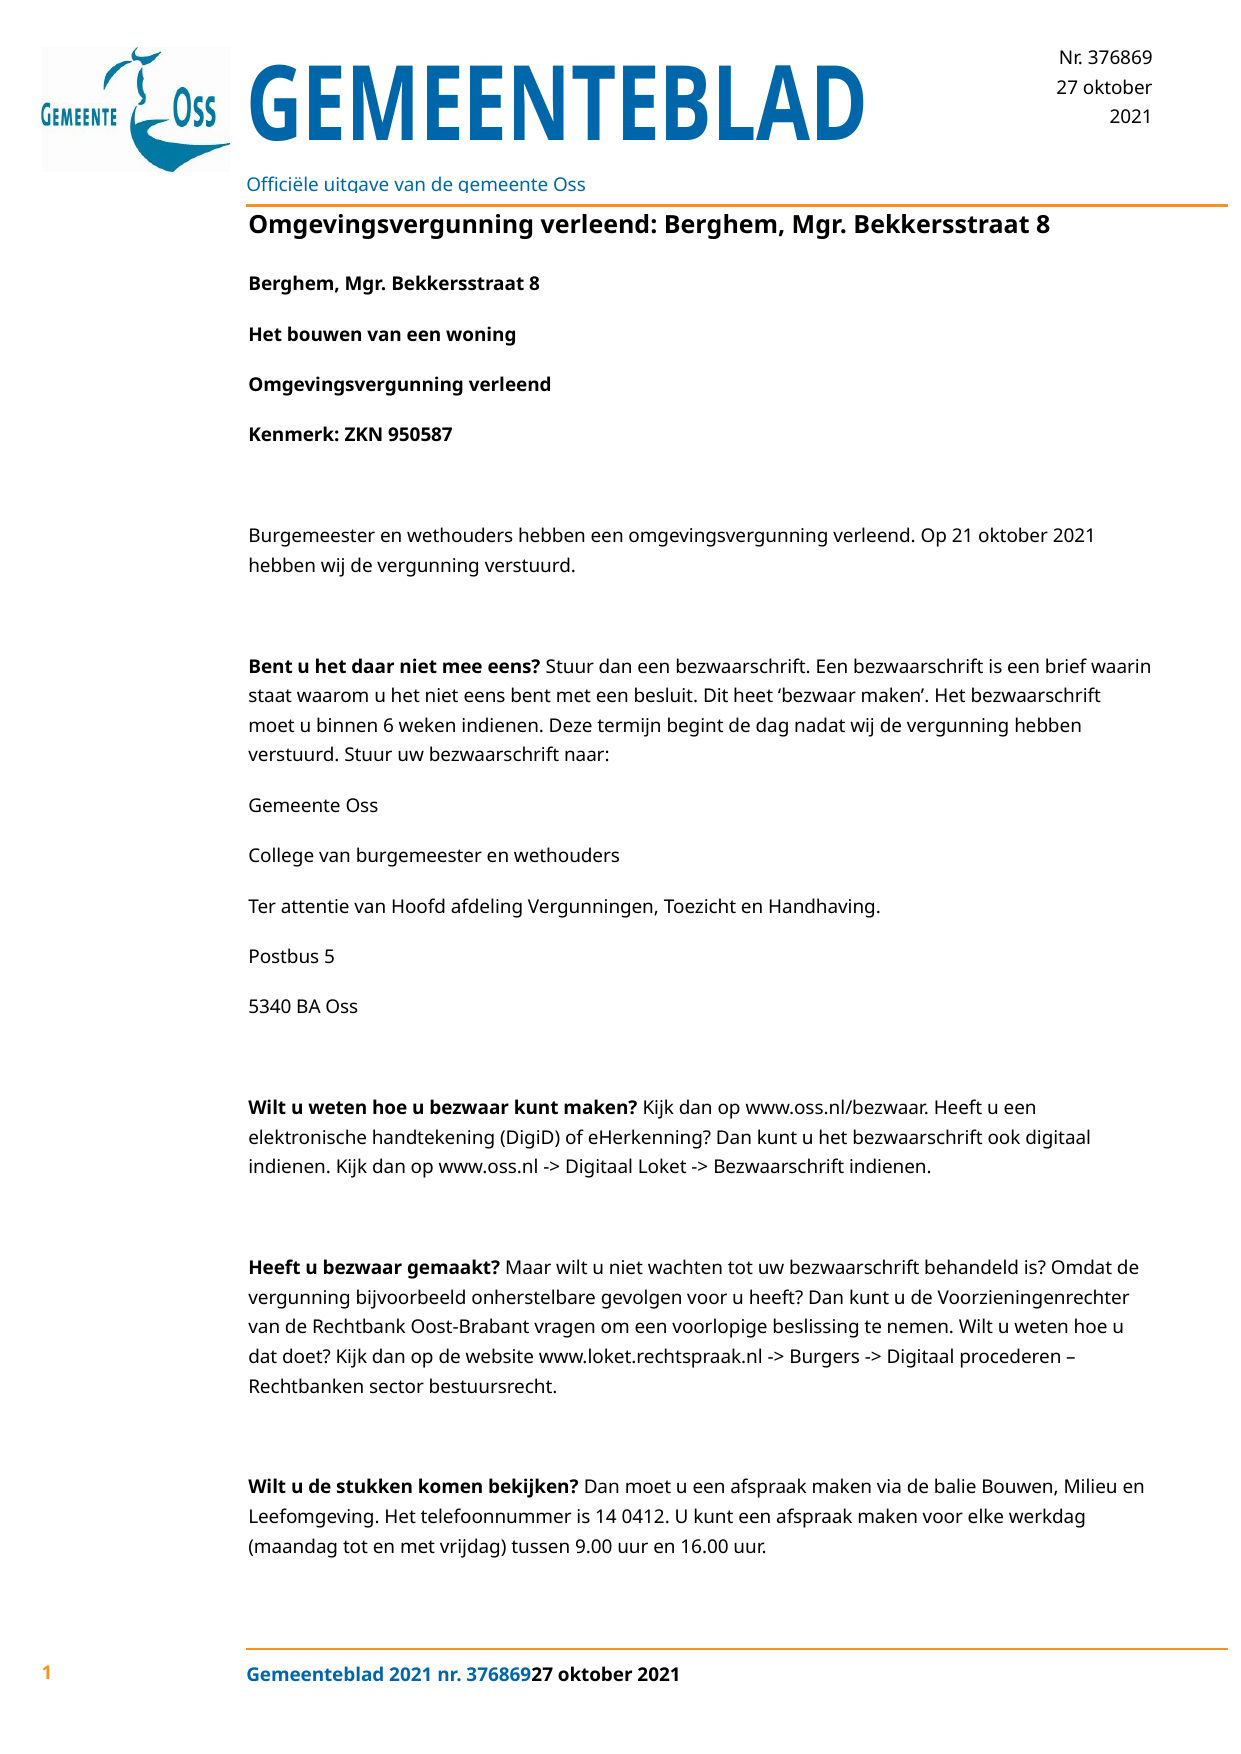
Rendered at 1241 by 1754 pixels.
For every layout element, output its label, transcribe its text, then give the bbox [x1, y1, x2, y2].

text Berghem, Mgr. Bekkersstraat 8 [248, 270, 1152, 296]
text Het bouwen van een woning [248, 321, 1152, 346]
text Omgevingsvergunning verleend: Berghem, Mgr. Bekkersstraat 8 [248, 207, 1152, 241]
text Wilt u de stukken komen bekijken? Dan moet u een afspraak maken via de balie Bouwen, Milieu en Leefomgeving. Het telefoonnummer is 14 0412. U kunt een afspraak maken voor elke werkdag (maandag tot en met vrijdag) tussen 9.00 uur en 16.00 uur. [248, 1474, 1152, 1558]
text Burgemeester en wethouders hebben een omgevingsvergunning verleend. Op 21 oktober 2021 hebben wij de vergunning verstuurd. [248, 522, 1152, 578]
text Gemeente Oss [248, 792, 1152, 818]
picture [41, 47, 231, 172]
text Kenmerk: ZKN 950587 [248, 422, 1152, 447]
text College van burgemeester en wethouders [248, 842, 1152, 868]
text Ter attentie van Hoofd afdeling Vergunningen, Toezicht en Handhaving. [248, 893, 1152, 918]
text Wilt u weten hoe u bezwaar kunt maken? Kijk dan op www.oss.nl/bezwaar. Heeft u een elektronische handtekening (DigiD) of eHerkenning? Dan kunt u het bezwaarschrift ook digitaal indienen. Kijk dan op www.oss.nl -> Digitaal Loket -> Bezwaarschrift indienen. [248, 1094, 1152, 1179]
text Postbus 5 [248, 943, 1152, 969]
text 5340 BA Oss [248, 994, 1152, 1019]
text Bent u het daar niet mee eens? Stuur dan een bezwaarschrift. Een bezwaarschrift is een brief waarin staat waarom u het niet eens bent met een besluit. Dit heet ‘bezwaar maken’. Het bezwaarschrift moet u binnen 6 weken indienen. Deze termijn begint de dag nadat wij de vergunning hebben verstuurd. Stuur uw bezwaarschrift naar: [248, 653, 1152, 767]
text Omgevingsvergunning verleend [248, 371, 1152, 397]
text Heeft u bezwaar gemaakt? Maar wilt u niet wachten tot uw bezwaarschrift behandeld is? Omdat de vergunning bijvoorbeeld onherstelbare gevolgen voor u heeft? Dan kunt u de Voorzieningenrechter van de Rechtbank Oost-Brabant vragen om een voorlopige beslissing te nemen. Wilt u weten hoe u dat doet? Kijk dan op de website www.loket.rechtspraak.nl -> Burgers -> Digitaal procederen – Rechtbanken sector bestuursrecht. [248, 1254, 1152, 1398]
